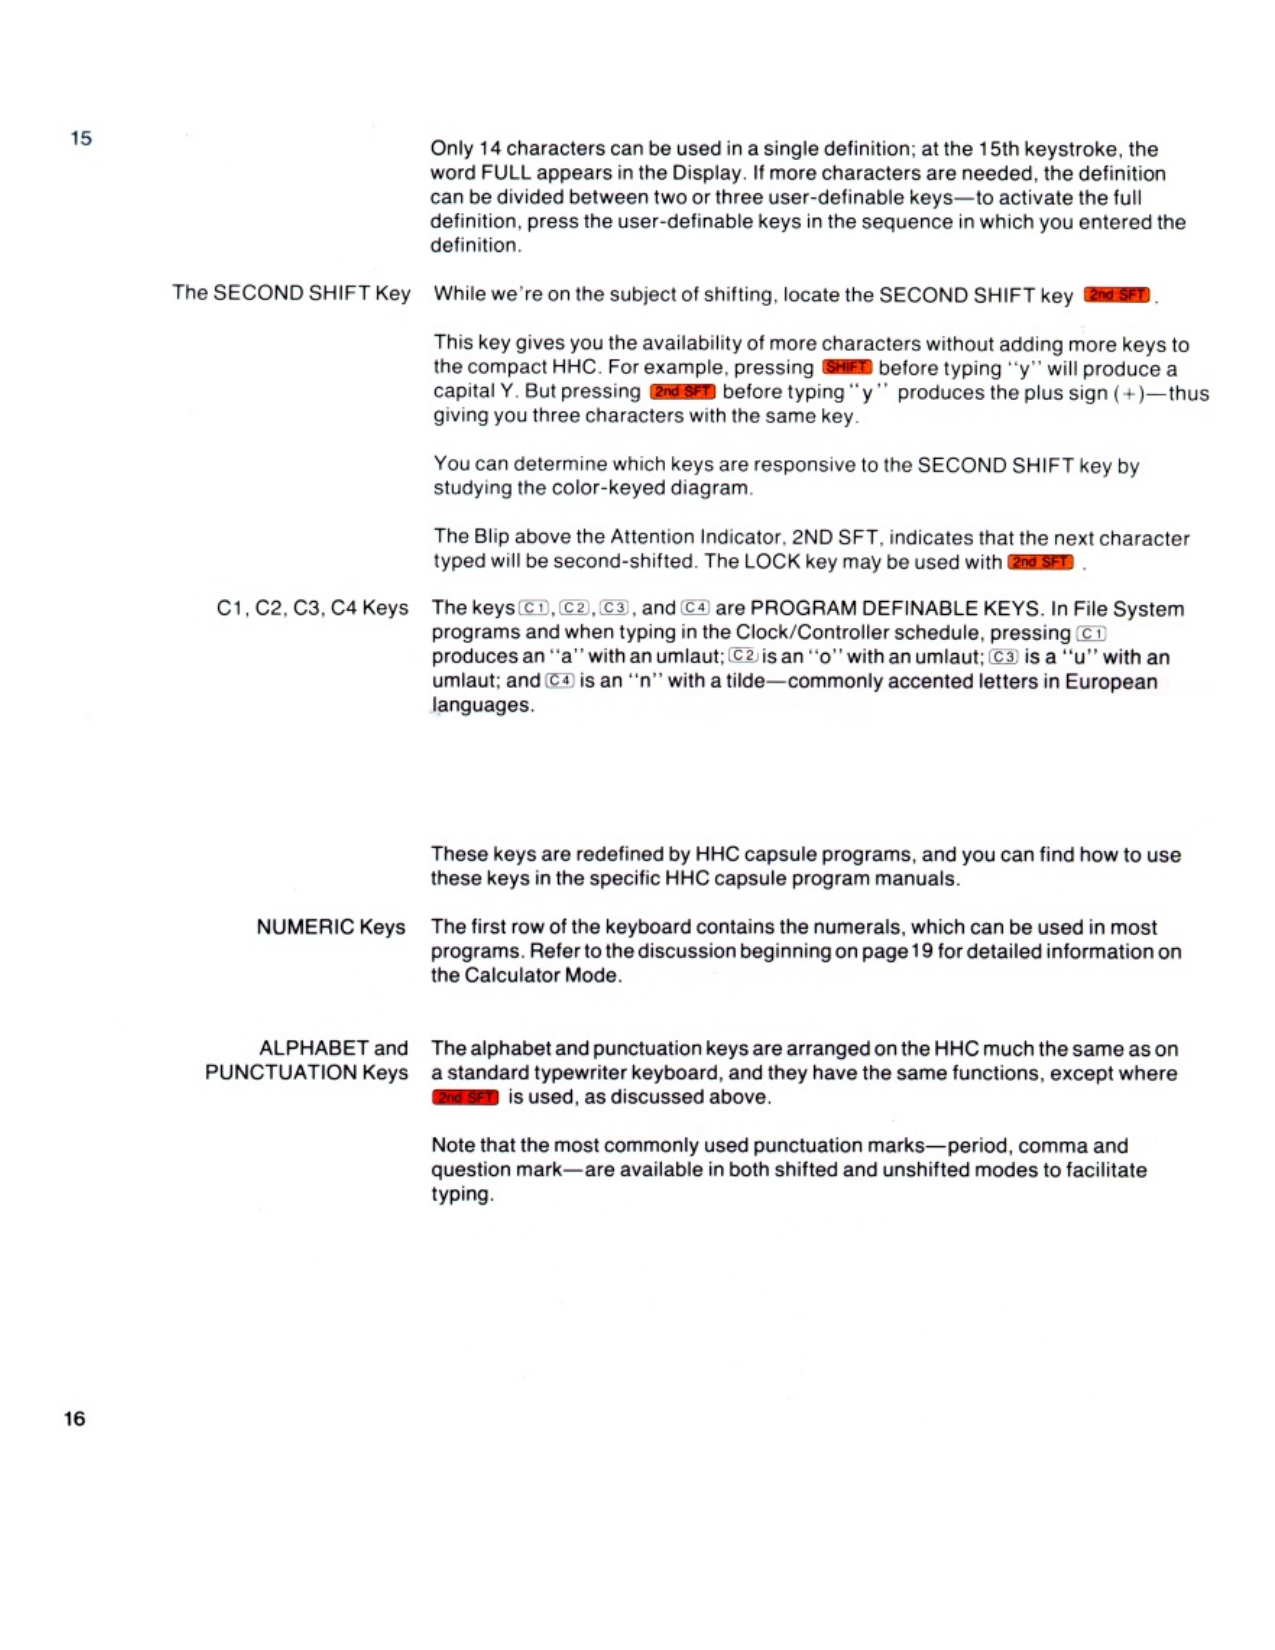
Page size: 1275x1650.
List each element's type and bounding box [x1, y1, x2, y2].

picture [59, 118, 1216, 1431]
